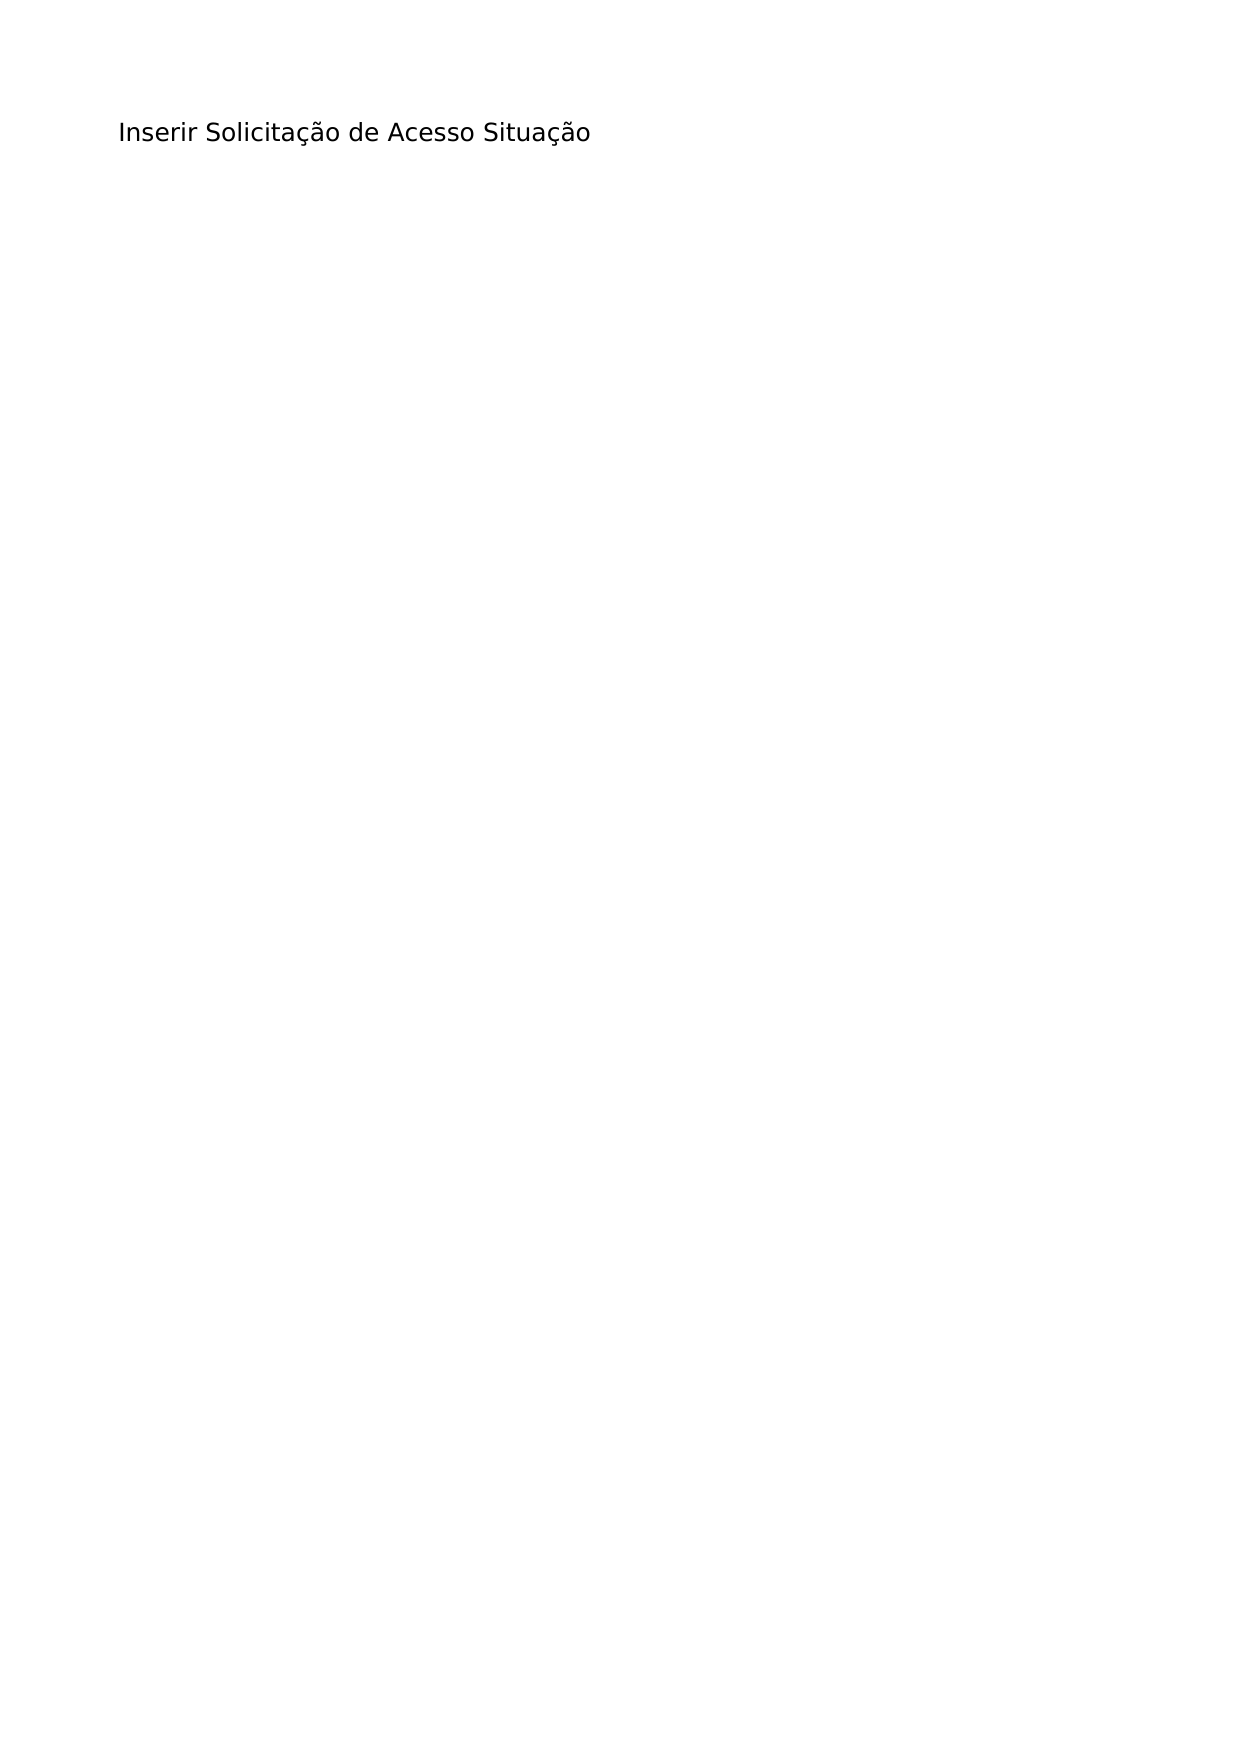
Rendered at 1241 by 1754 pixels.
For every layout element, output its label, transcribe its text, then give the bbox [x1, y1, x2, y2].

text Inserir Solicitação de Acesso Situação [118, 118, 1122, 147]
